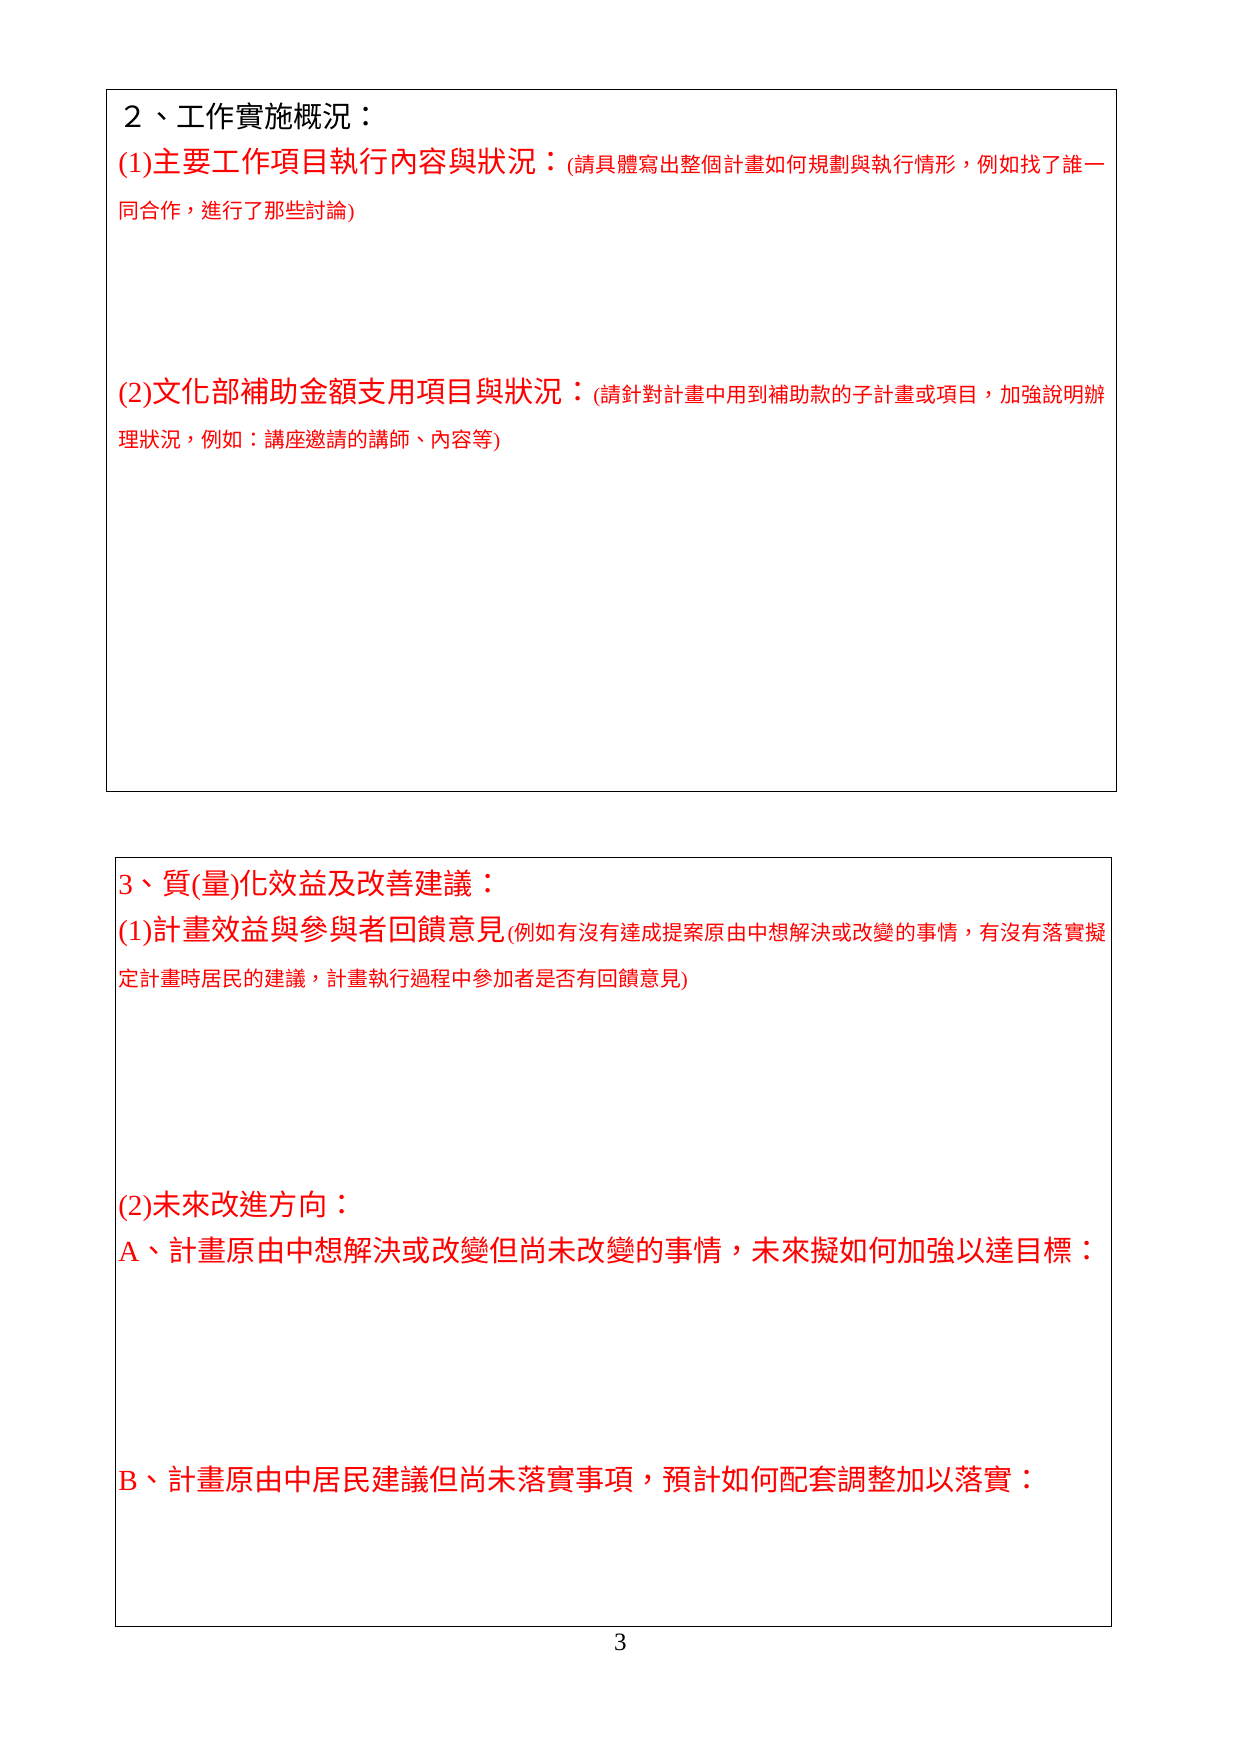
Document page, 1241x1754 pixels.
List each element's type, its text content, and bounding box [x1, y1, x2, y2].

table_header 3、質(量)化效益及改善建議： (1)計畫效益與參與者回饋意見(例如有沒有達成提案原由中想解決或改變的事情，有沒有落實擬定計畫時居民的建議，計畫執行過程中參加者是否有回饋意見) (2)未來改進方向： A、計畫原由中想解決或改變但尚未改變的事情，未來擬如何加強以達目標： B、計畫原由中居民建議但尚未落實事項，預計如何配套調整加以落實： [116, 858, 1111, 1626]
table_cell ２、工作實施概況： (1)主要工作項目執行內容與狀況：(請具體寫出整個計畫如何規劃與執行情形，例如找了誰一同合作，進行了那些討論) (2)文化部補助金額支用項目與狀況：(請針對計畫中用到補助款的子計畫或項目，加強說明辦理狀況，例如：講座邀請的講師、內容等) [107, 90, 1116, 791]
